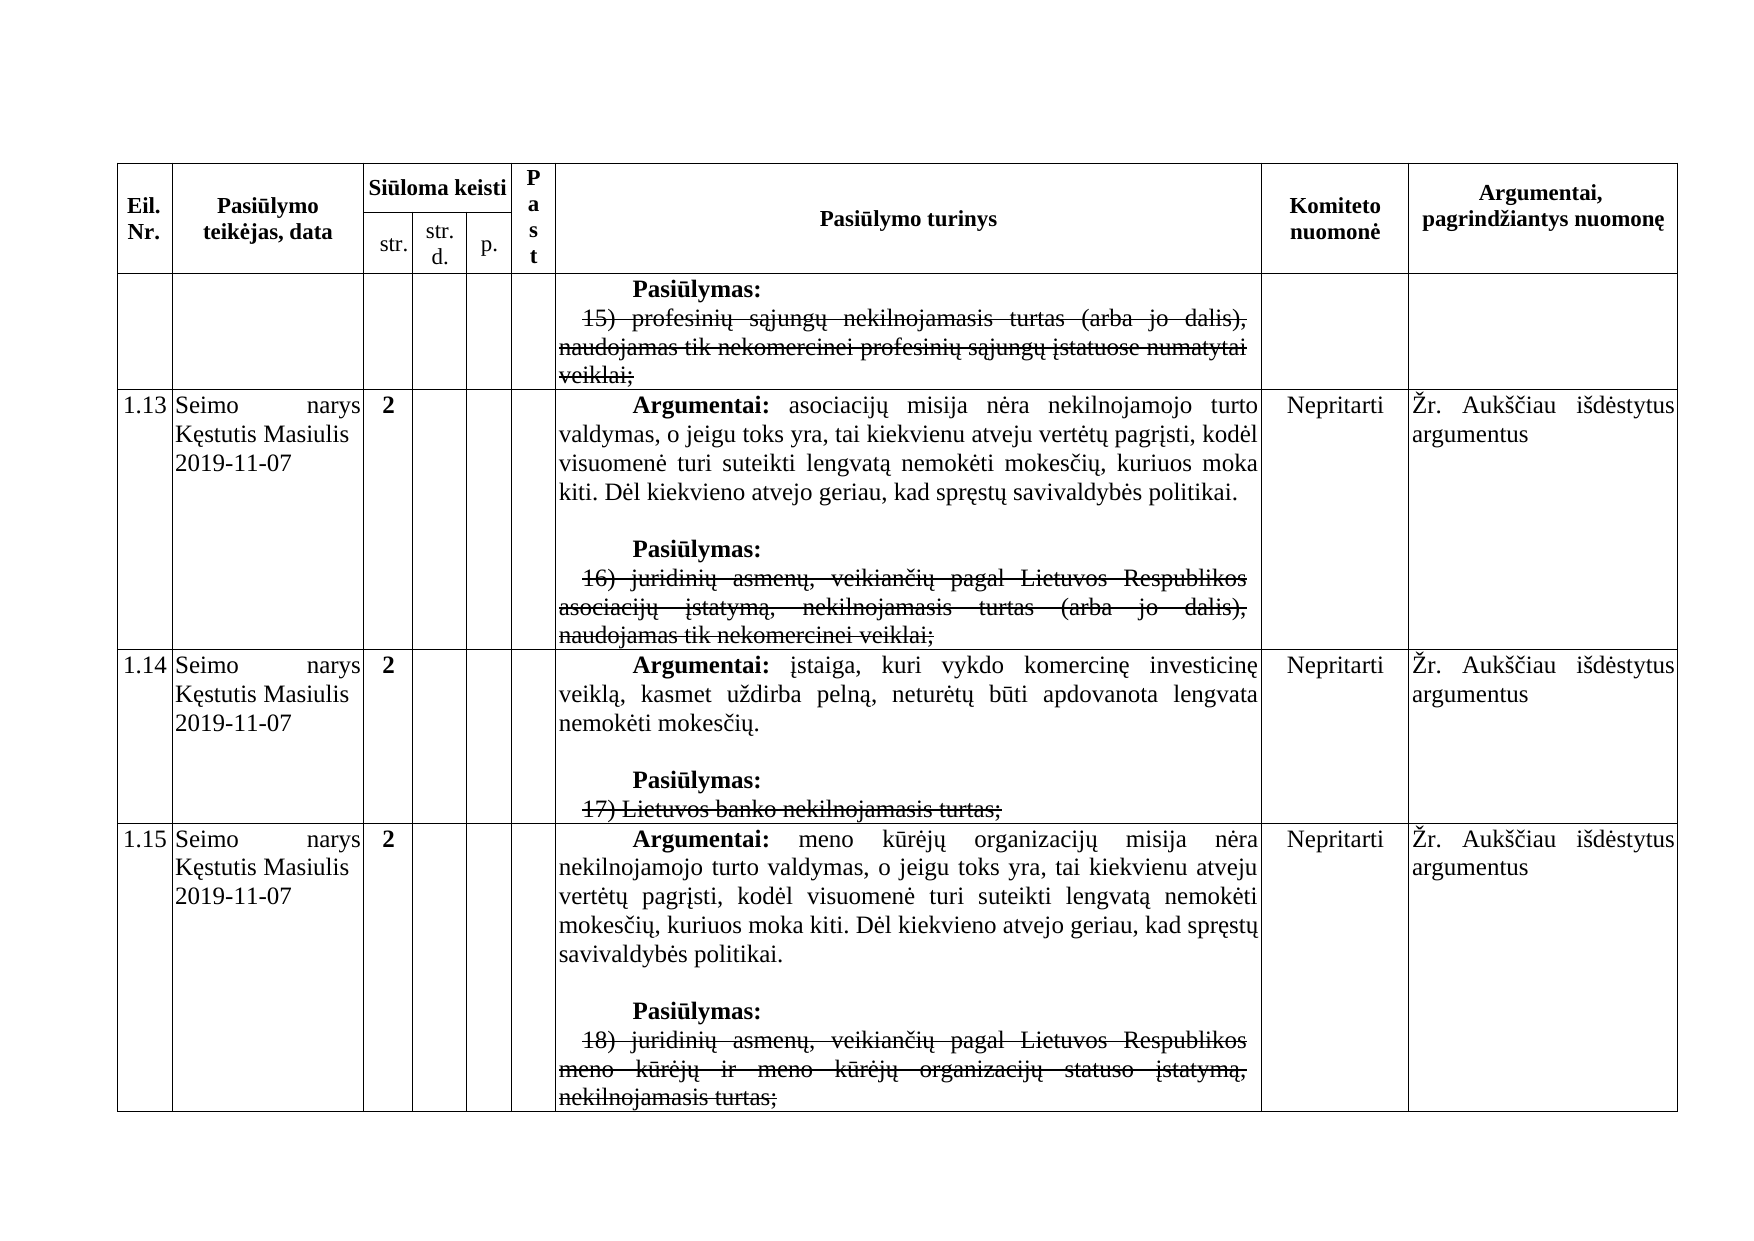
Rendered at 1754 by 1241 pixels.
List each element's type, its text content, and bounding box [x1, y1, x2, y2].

table_cell [467, 650, 511, 823]
table_cell 2 [364, 824, 412, 1111]
table_cell 1.15 [118, 824, 172, 1111]
table_cell [413, 824, 466, 1111]
table_cell Nepritarti [1262, 824, 1408, 1111]
table_cell str. [364, 213, 412, 273]
table_cell Žr. Aukščiau išdėstytus argumentus [1409, 390, 1677, 649]
table_cell Argumentai: meno kūrėjų organizacijų misija nėra nekilnojamojo turto valdymas, o jeigu toks yra, tai kiekvienu atveju vertėtų pagrįsti, kodėl visuomenė turi suteikti lengvatą nemokėti mokesčių, kuriuos moka kiti. Dėl kiekvieno atvejo geriau, kad spręstų savivaldybės politikai. Pasiūlymas: 18) juridinių asmenų, veikiančių pagal Lietuvos Respublikos meno kūrėjų ir meno kūrėjų organizacijų statuso įstatymą, nekilnojamasis turtas; [556, 824, 1261, 1111]
table_cell Nepritarti [1262, 650, 1408, 823]
table_header Pasiūlymo teikėjas, data [173, 164, 363, 273]
table_cell [512, 824, 555, 1111]
table_header Komiteto nuomonė [1262, 164, 1408, 273]
table_cell [1409, 274, 1677, 389]
table_cell [467, 824, 511, 1111]
table_cell [467, 274, 511, 389]
table_cell Pasiūlymas: 15) profesinių sąjungų nekilnojamasis turtas (arba jo dalis), naudojamas tik nekomercinei profesinių sąjungų įstatuose numatytai veiklai; [556, 274, 1261, 389]
table_cell [1262, 274, 1408, 389]
table_cell [467, 390, 511, 649]
table_header Siūloma keisti [364, 164, 511, 212]
table_cell str. d. [413, 213, 466, 273]
table_cell [512, 390, 555, 649]
table_cell Žr. Aukščiau išdėstytus argumentus [1409, 824, 1677, 1111]
table_cell Nepritarti [1262, 390, 1408, 649]
table_cell [118, 274, 172, 389]
table_cell Žr. Aukščiau išdėstytus argumentus [1409, 650, 1677, 823]
table_cell Argumentai: įstaiga, kuri vykdo komercinę investicinę veiklą, kasmet uždirba pelną, neturėtų būti apdovanota lengvata nemokėti mokesčių. Pasiūlymas: 17) Lietuvos banko nekilnojamasis turtas; [556, 650, 1261, 823]
table_cell p. [467, 213, 511, 273]
table_cell [413, 274, 466, 389]
table_cell Seimo narys Kęstutis Masiulis 2019-11-07 [173, 650, 363, 823]
table_cell Seimo narys Kęstutis Masiulis 2019-11-07 [173, 390, 363, 649]
table_cell Seimo narys Kęstutis Masiulis 2019-11-07 [173, 824, 363, 1111]
table_cell [364, 274, 412, 389]
table_cell 1.13 [118, 390, 172, 649]
table_header Pastabos [512, 164, 555, 273]
table_cell Argumentai: asociacijų misija nėra nekilnojamojo turto valdymas, o jeigu toks yra, tai kiekvienu atveju vertėtų pagrįsti, kodėl visuomenė turi suteikti lengvatą nemokėti mokesčių, kuriuos moka kiti. Dėl kiekvieno atvejo geriau, kad spręstų savivaldybės politikai. Pasiūlymas: 16) juridinių asmenų, veikiančių pagal Lietuvos Respublikos asociacijų įstatymą, nekilnojamasis turtas (arba jo dalis), naudojamas tik nekomercinei veiklai; [556, 390, 1261, 649]
table_cell [413, 390, 466, 649]
table_cell [512, 274, 555, 389]
table_header Pasiūlymo turinys [556, 164, 1261, 273]
table_cell 1.14 [118, 650, 172, 823]
table_cell [173, 274, 363, 389]
table_cell [512, 650, 555, 823]
table_cell 2 [364, 650, 412, 823]
table_header Argumentai, pagrindžiantys nuomonę [1409, 164, 1677, 273]
table_header Eil. Nr. [118, 164, 172, 273]
table_cell 2 [364, 390, 412, 649]
table_cell [413, 650, 466, 823]
